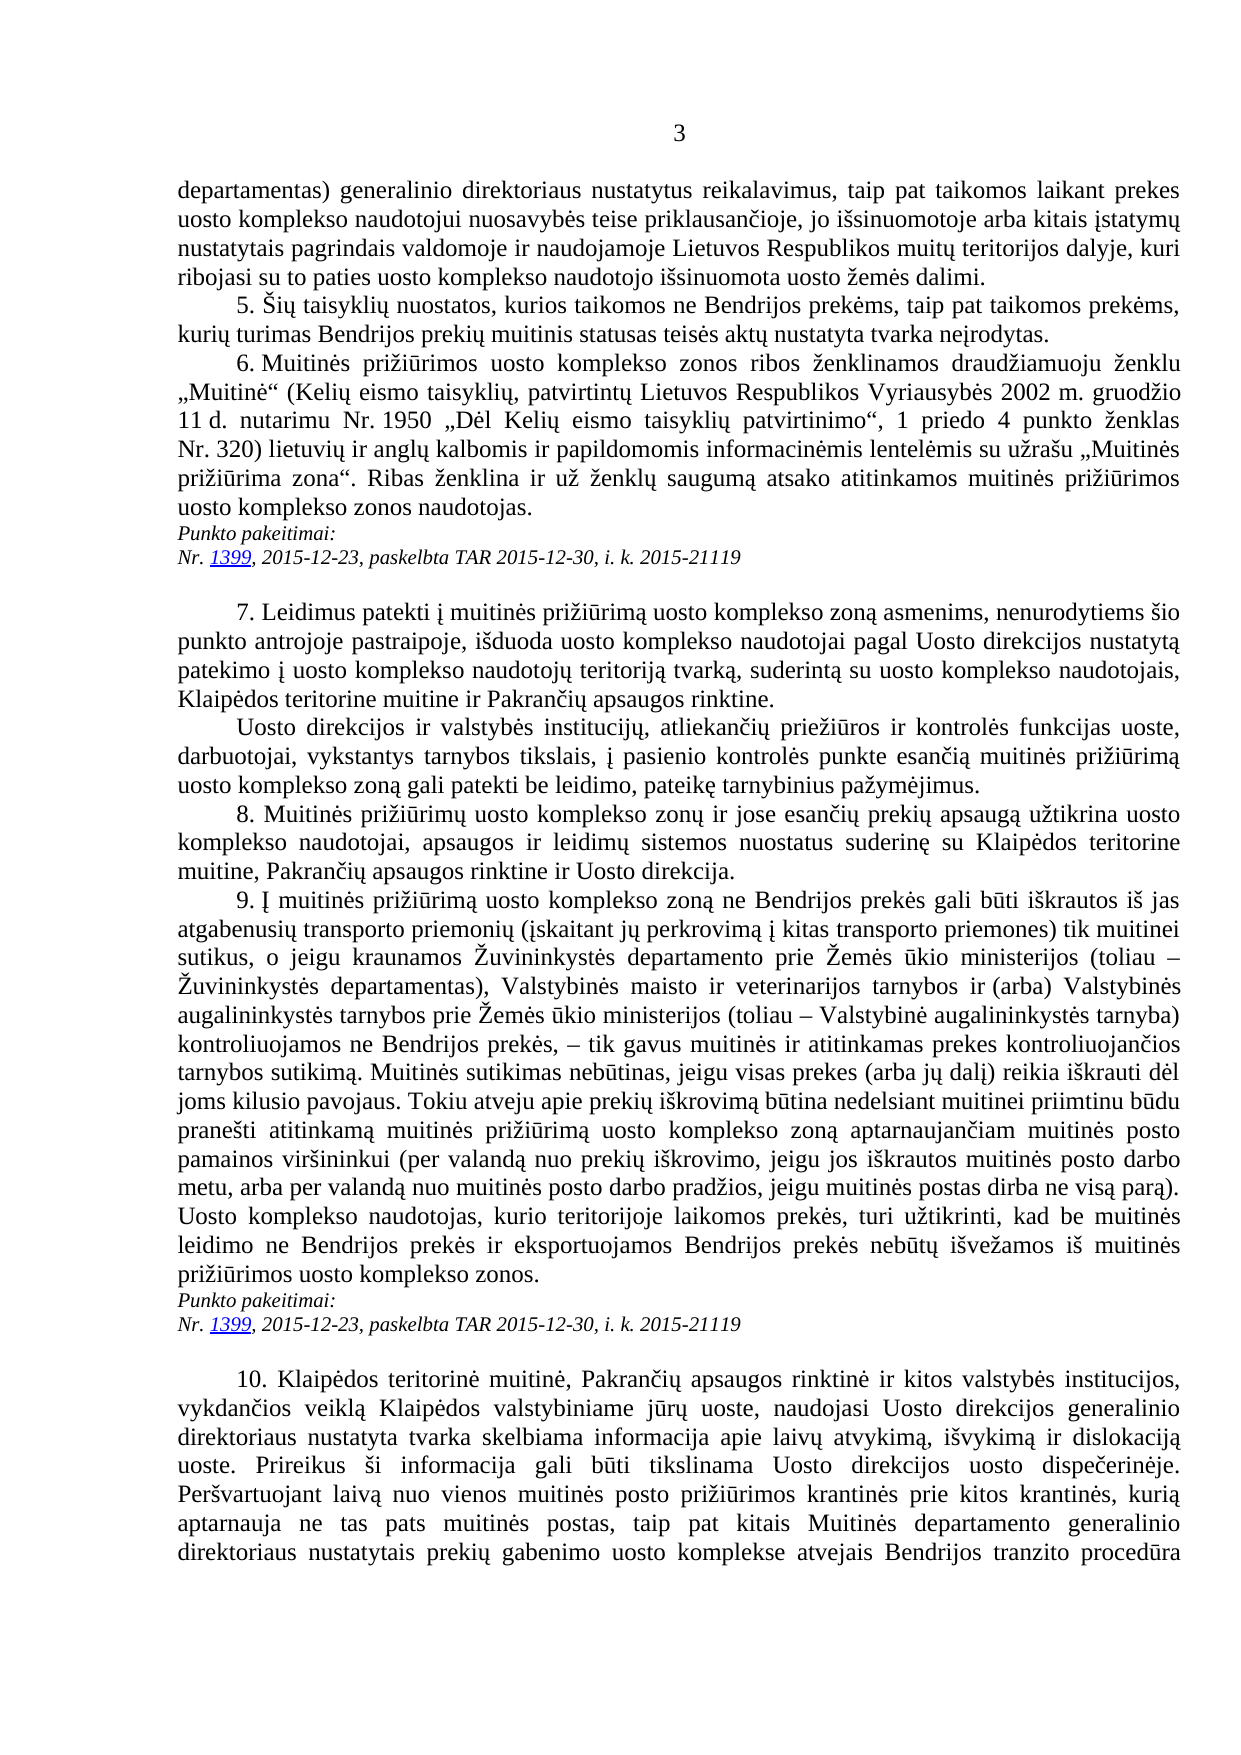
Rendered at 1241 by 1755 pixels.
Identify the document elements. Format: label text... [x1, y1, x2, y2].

text 7. Leidimus patekti į muitinės prižiūrimą uosto komplekso zoną asmenims, nenurodytiems šio punkto antrojoje pastraipoje, išduoda uosto komplekso naudotojai pagal Uosto direkcijos nustatytą patekimo į uosto komplekso naudotojų teritoriją tvarką, suderintą su uosto komplekso naudotojais, Klaipėdos teritorine muitine ir Pakrančių apsaugos rinktine. [177, 597, 1181, 712]
text departamentas) generalinio direktoriaus nustatytus reikalavimus, taip pat taikomos laikant prekes uosto komplekso naudotojui nuosavybės teise priklausančioje, jo išsinuomotoje arba kitais įstatymų nustatytais pagrindais valdomoje ir naudojamoje Lietuvos Respublikos muitų teritorijos dalyje, kuri ribojasi su to paties uosto komplekso naudotojo išsinuomota uosto žemės dalimi. [177, 176, 1181, 291]
text 5. Šių taisyklių nuostatos, kurios taikomos ne Bendrijos prekėms, taip pat taikomos prekėms, kurių turimas Bendrijos prekių muitinis statusas teisės aktų nustatyta tvarka neįrodytas. [177, 291, 1181, 348]
text Nr. 1399, 2015-12-23, paskelbta TAR 2015-12-30, i. k. 2015-21119 [177, 1312, 1181, 1336]
text 6. Muitinės prižiūrimos uosto komplekso zonos ribos ženklinamos draudžiamuoju ženklu „Muitinė“ (Kelių eismo taisyklių, patvirtintų Lietuvos Respublikos Vyriausybės 2002 m. gruodžio 11 d. nutarimu Nr. 1950 „Dėl Kelių eismo taisyklių patvirtinimo“, 1 priedo 4 punkto ženklas Nr. 320) lietuvių ir anglų kalbomis ir papildomomis informacinėmis lentelėmis su užrašu „Muitinės prižiūrima zona“. Ribas ženklina ir už ženklų saugumą atsako atitinkamos muitinės prižiūrimos uosto komplekso zonos naudotojas. [177, 348, 1181, 521]
text Punkto pakeitimai: [177, 1287, 1181, 1312]
text 9. Į muitinės prižiūrimą uosto komplekso zoną ne Bendrijos prekės gali būti iškrautos iš jas atgabenusių transporto priemonių (įskaitant jų perkrovimą į kitas transporto priemones) tik muitinei sutikus, o jeigu kraunamos Žuvininkystės departamento prie Žemės ūkio ministerijos (toliau – Žuvininkystės departamentas), Valstybinės maisto ir veterinarijos tarnybos ir (arba) Valstybinės augalininkystės tarnybos prie Žemės ūkio ministerijos (toliau – Valstybinė augalininkystės tarnyba) kontroliuojamos ne Bendrijos prekės, – tik gavus muitinės ir atitinkamas prekes kontroliuojančios tarnybos sutikimą. Muitinės sutikimas nebūtinas, jeigu visas prekes (arba jų dalį) reikia iškrauti dėl joms kilusio pavojaus. Tokiu atveju apie prekių iškrovimą būtina nedelsiant muitinei priimtinu būdu pranešti atitinkamą muitinės prižiūrimą uosto komplekso zoną aptarnaujančiam muitinės posto pamainos viršininkui (per valandą nuo prekių iškrovimo, jeigu jos iškrautos muitinės posto darbo metu, arba per valandą nuo muitinės posto darbo pradžios, jeigu muitinės postas dirba ne visą parą). Uosto komplekso naudotojas, kurio teritorijoje laikomos prekės, turi užtikrinti, kad be muitinės leidimo ne Bendrijos prekės ir eksportuojamos Bendrijos prekės nebūtų išvežamos iš muitinės prižiūrimos uosto komplekso zonos. [177, 885, 1181, 1287]
text Uosto direkcijos ir valstybės institucijų, atliekančių priežiūros ir kontrolės funkcijas uoste, darbuotojai, vykstantys tarnybos tikslais, į pasienio kontrolės punkte esančią muitinės prižiūrimą uosto komplekso zoną gali patekti be leidimo, pateikę tarnybinius pažymėjimus. [177, 712, 1181, 799]
text 10. Klaipėdos teritorinė muitinė, Pakrančių apsaugos rinktinė ir kitos valstybės institucijos, vykdančios veiklą Klaipėdos valstybiniame jūrų uoste, naudojasi Uosto direkcijos generalinio direktoriaus nustatyta tvarka skelbiama informacija apie laivų atvykimą, išvykimą ir dislokaciją uoste. Prireikus ši informacija gali būti tikslinama Uosto direkcijos uosto dispečerinėje. Peršvartuojant laivą nuo vienos muitinės posto prižiūrimos krantinės prie kitos krantinės, kurią aptarnauja ne tas pats muitinės postas, taip pat kitais Muitinės departamento generalinio direktoriaus nustatytais prekių gabenimo uosto komplekse atvejais Bendrijos tranzito procedūra [177, 1364, 1181, 1566]
text 8. Muitinės prižiūrimų uosto komplekso zonų ir jose esančių prekių apsaugą užtikrina uosto komplekso naudotojai, apsaugos ir leidimų sistemos nuostatus suderinę su Klaipėdos teritorine muitine, Pakrančių apsaugos rinktine ir Uosto direkcija. [177, 799, 1181, 885]
text Nr. 1399, 2015-12-23, paskelbta TAR 2015-12-30, i. k. 2015-21119 [177, 545, 1181, 569]
text Punkto pakeitimai: [177, 521, 1181, 545]
